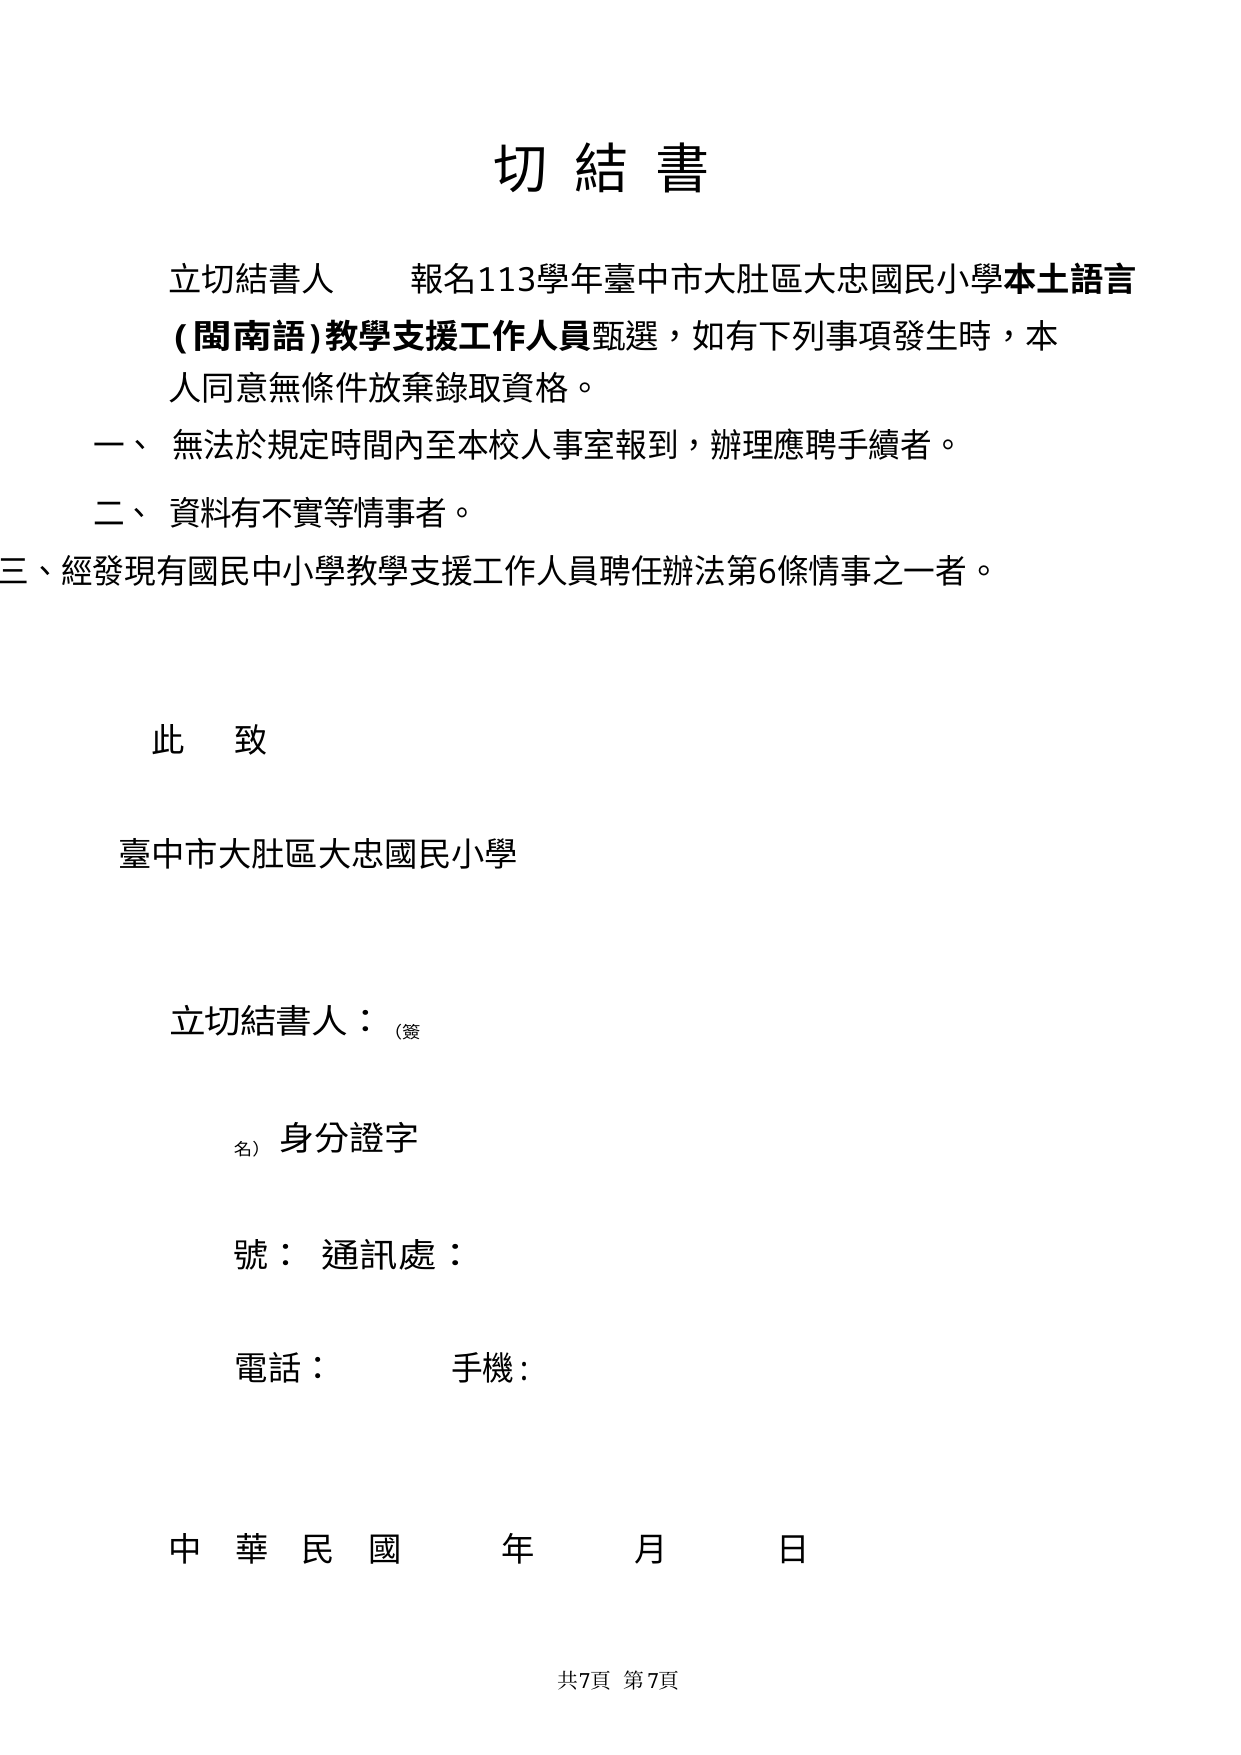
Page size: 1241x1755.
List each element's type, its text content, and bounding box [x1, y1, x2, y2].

subtitle 切 結 書 [73, 135, 1131, 202]
subtitle 人同意無條件放棄錄取資格。 [168, 361, 1170, 410]
subtitle 立切結書人 報名113學年臺中市大肚區大忠國民小學本土語言 [168, 246, 1170, 303]
subtitle 臺中市大肚區大忠國民小學 [118, 827, 1170, 876]
text 此 致 [151, 714, 1170, 762]
subtitle 三、經發現有國民中小學教學支援工作人員聘任辦法第6條情事之一者。 [0, 545, 1102, 593]
text 一、 無法於規定時間內至本校人事室報到，辦理應聘手續者。 [93, 419, 1002, 467]
subtitle 電話： 手機: [234, 1346, 1170, 1389]
text 中 華 民 國 年 月 日 [168, 1523, 1170, 1572]
text 二、 資料有不實等情事者。 [93, 487, 1002, 535]
text 立切結書人：（簽名） 身分證字號： 通訊處： [169, 994, 450, 1277]
text (閩南語)教學支援工作人員甄選，如有下列事項發生時，本 [168, 303, 1170, 359]
